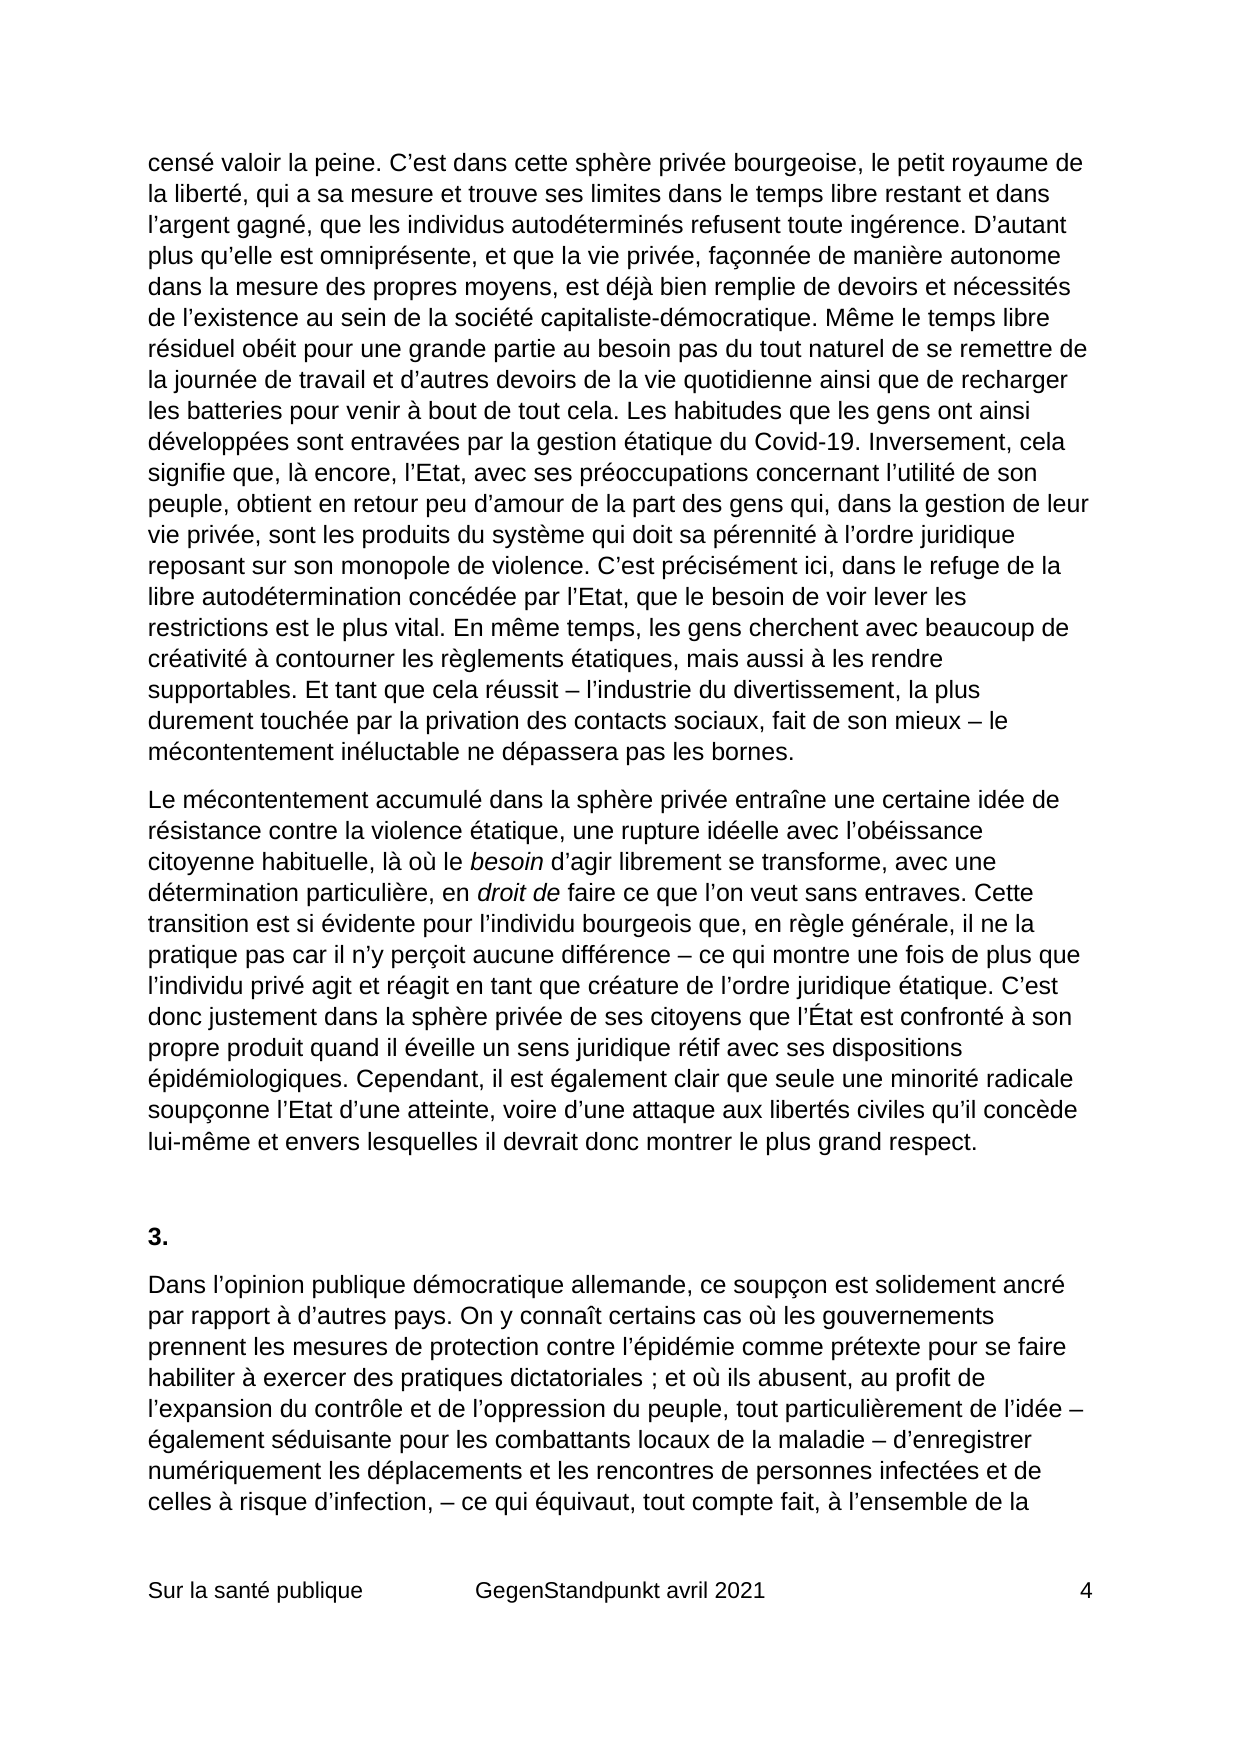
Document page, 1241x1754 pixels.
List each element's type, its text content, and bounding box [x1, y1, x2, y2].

text censé valoir la peine. C’est dans cette sphère privée bourgeoise, le petit royaume de la liberté, qui a sa mesure et trouve ses limites dans le temps libre restant et dans l’argent gagné, que les individus autodéterminés refusent toute ingérence. D’autant plus qu’elle est omniprésente, et que la vie privée, façonnée de manière autonome dans la mesure des propres moyens, est déjà bien remplie de devoirs et nécessités de l’existence au sein de la société capitaliste-démocratique. Même le temps libre résiduel obéit pour une grande partie au besoin pas du tout naturel de se remettre de la journée de travail et d’autres devoirs de la vie quotidienne ainsi que de recharger les batteries pour venir à bout de tout cela. Les habitudes que les gens ont ainsi développées sont entravées par la gestion étatique du Covid-19. Inversement, cela signifie que, là encore, l’Etat, avec ses préoccupations concernant l’utilité de son peuple, obtient en retour peu d’amour de la part des gens qui, dans la gestion de leur vie privée, sont les produits du système qui doit sa pérennité à l’ordre juridique reposant sur son monopole de violence. C’est précisément ici, dans le refuge de la libre autodétermination concédée par l’Etat, que le besoin de voir lever les restrictions est le plus vital. En même temps, les gens cherchent avec beaucoup de créativité à contourner les règlements étatiques, mais aussi à les rendre supportables. Et tant que cela réussit – l’industrie du divertissement, la plus durement touchée par la privation des contacts sociaux, fait de son mieux – le mécontentement inéluctable ne dépassera pas les bornes. [148, 148, 1093, 766]
text 3. [148, 1222, 1093, 1251]
text Le mécontentement accumulé dans la sphère privée entraîne une certaine idée de résistance contre la violence étatique, une rupture idéelle avec l’obéissance citoyenne habituelle, là où le besoin d’agir librement se transforme, avec une détermination particulière, en droit de faire ce que l’on veut sans entraves. Cette transition est si évidente pour l’individu bourgeois que, en règle générale, il ne la pratique pas car il n’y perçoit aucune différence – ce qui montre une fois de plus que l’individu privé agit et réagit en tant que créature de l’ordre juridique étatique. C’est donc justement dans la sphère privée de ses citoyens que l’État est confronté à son propre produit quand il éveille un sens juridique rétif avec ses dispositions épidémiologiques. Cependant, il est également clair que seule une minorité radicale soupçonne l’Etat d’une atteinte, voire d’une attaque aux libertés civiles qu’il concède lui-même et envers lesquelles il devrait donc montrer le plus grand respect. [148, 785, 1093, 1155]
text Dans l’opinion publique démocratique allemande, ce soupçon est solidement ancré par rapport à d’autres pays. On y connaît certains cas où les gouvernements prennent les mesures de protection contre l’épidémie comme prétexte pour se faire habiliter à exercer des pratiques dictatoriales ; et où ils abusent, au profit de l’expansion du contrôle et de l’oppression du peuple, tout particulièrement de l’idée – également séduisante pour les combattants locaux de la maladie – d’enregistrer numériquement les déplacements et les rencontres de personnes infectées et de celles à risque d’infection, – ce qui équivaut, tout compte fait, à l’ensemble de la [148, 1270, 1093, 1516]
